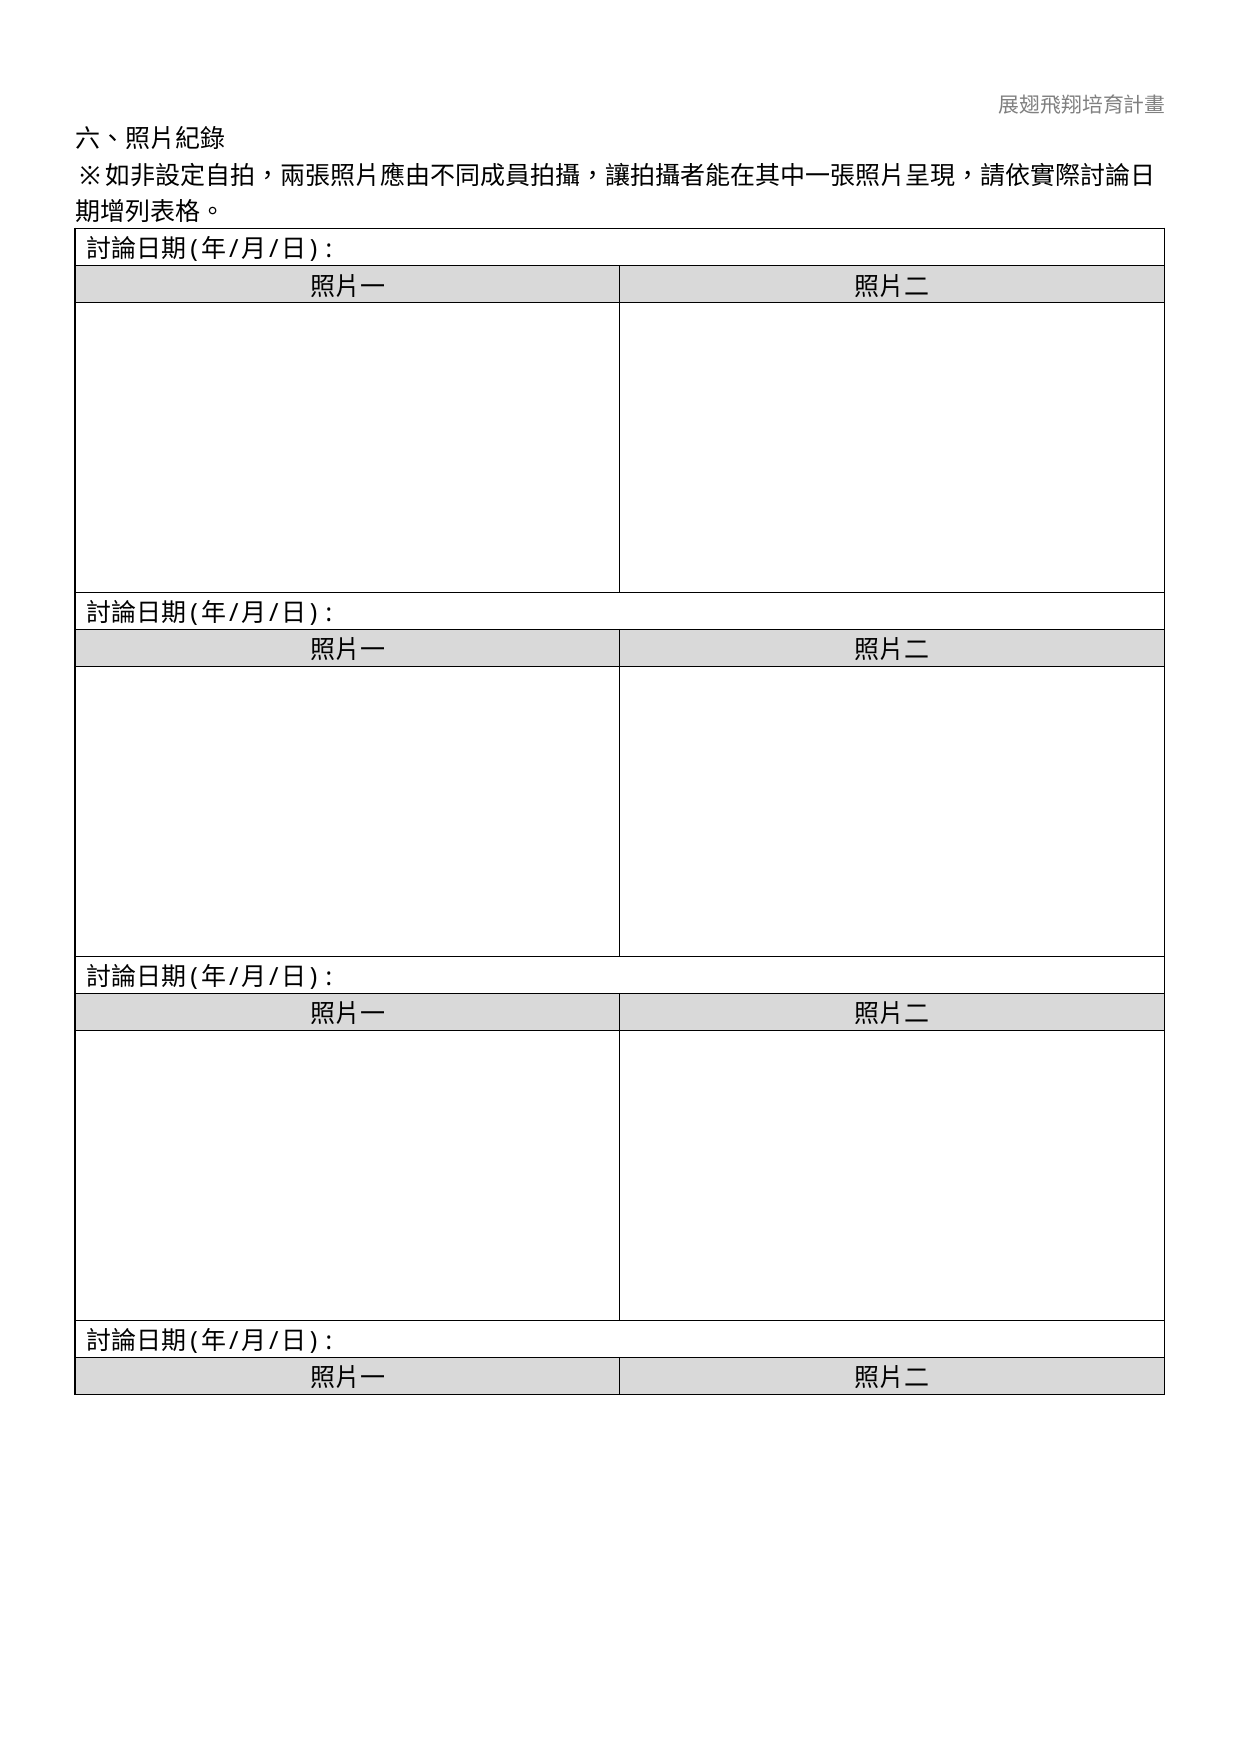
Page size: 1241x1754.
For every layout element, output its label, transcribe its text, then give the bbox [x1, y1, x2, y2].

table_cell 討論日期(年/月/日): [76, 957, 1164, 993]
table_cell 照片一 [76, 630, 619, 666]
text ※如非設定自拍，兩張照片應由不同成員拍攝，讓拍攝者能在其中一張照片呈現，請依實際討論日期增列表格。 [75, 155, 1165, 228]
table_header 討論日期(年/月/日): [76, 229, 1164, 265]
table_cell [76, 1031, 619, 1319]
table_cell 照片一 [76, 1358, 619, 1394]
table_cell 討論日期(年/月/日): [76, 593, 1164, 629]
table_cell 照片一 [76, 266, 619, 302]
table_cell [76, 667, 619, 956]
table_cell [620, 303, 1164, 592]
table_cell 照片二 [620, 994, 1164, 1030]
table_cell 照片二 [620, 630, 1164, 666]
table_cell [620, 667, 1164, 956]
table_cell 討論日期(年/月/日): [76, 1321, 1164, 1357]
table_cell [620, 1031, 1164, 1319]
table_cell 照片一 [76, 994, 619, 1030]
table_cell 照片二 [620, 266, 1164, 302]
table_cell 照片二 [620, 1358, 1164, 1394]
table_cell [76, 303, 619, 592]
text 六、照片紀錄 [75, 119, 1165, 155]
